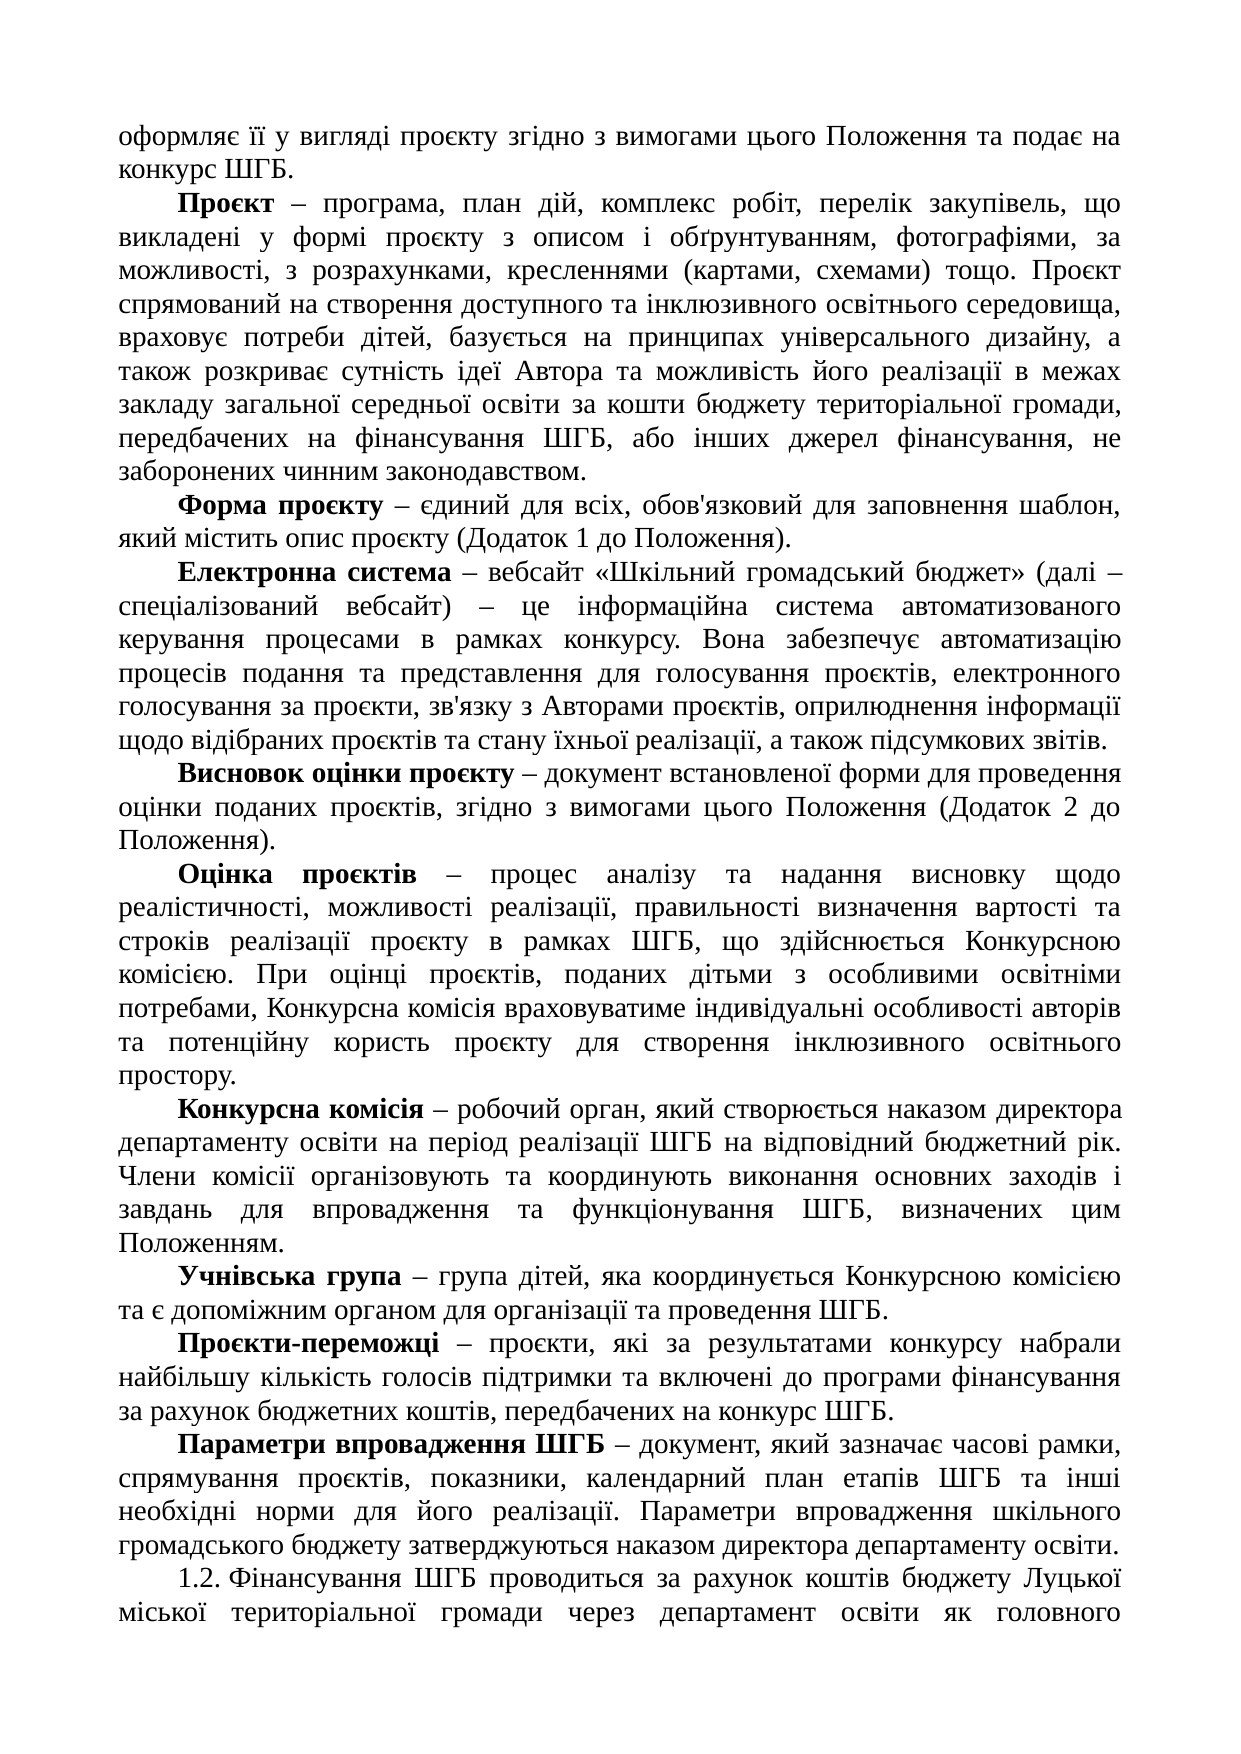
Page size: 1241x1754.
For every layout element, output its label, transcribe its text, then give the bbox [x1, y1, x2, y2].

text Висновок оцінки проєкту – документ встановленої форми для проведення оцінки поданих проєктів, згідно з вимогами цього Положення (Додаток 2 до Положення). [118, 755, 1122, 856]
text Параметри впровадження ШГБ – документ, який зазначає часові рамки, спрямування проєктів, показники, календарний план етапів ШГБ та інші необхідні норми для його реалізації. Параметри впровадження шкільного громадського бюджету затверджуються наказом директора департаменту освіти. [118, 1426, 1122, 1560]
text 1.2. Фінансування ШГБ проводиться за рахунок коштів бюджету Луцької міської територіальної громади через департамент освіти як головного [118, 1560, 1122, 1627]
text Електронна система – вебсайт «Шкільний громадський бюджет» (далі – спеціалізований вебсайт) – це інформаційна система автоматизованого керування процесами в рамках конкурсу. Вона забезпечує автоматизацію процесів подання та представлення для голосування проєктів, електронного голосування за проєкти, зв'язку з Авторами проєктів, оприлюднення інформації щодо відібраних проєктів та стану їхньої реалізації, а також підсумкових звітів. [118, 554, 1122, 755]
text Форма проєкту – єдиний для всіх, обов'язковий для заповнення шаблон, який містить опис проєкту (Додаток 1 до Положення). [118, 487, 1122, 554]
text Проєкт – програма, план дій, комплекс робіт, перелік закупівель, що викладені у формі проєкту з описом і обґрунтуванням, фотографіями, за можливості, з розрахунками, кресленнями (картами, схемами) тощо. Проєкт спрямований на створення доступного та інклюзивного освітнього середовища, враховує потреби дітей, базується на принципах універсального дизайну, а також розкриває сутність ідеї Автора та можливість його реалізації в межах закладу загальної середньої освіти за кошти бюджету територіальної громади, передбачених на фінансування ШГБ, або інших джерел фінансування, не заборонених чинним законодавством. [118, 185, 1122, 487]
text Конкурсна комісія – робочий орган, який створюється наказом директора департаменту освіти на період реалізації ШГБ на відповідний бюджетний рік. Члени комісії організовують та координують виконання основних заходів і завдань для впровадження та функціонування ШГБ, визначених цим Положенням. [118, 1091, 1122, 1258]
text Учнівська група – група дітей, яка координується Конкурсною комісією та є допоміжним органом для організації та проведення ШГБ. [118, 1258, 1122, 1326]
text Оцінка проєктів – процес аналізу та надання висновку щодо реалістичності, можливості реалізації, правильності визначення вартості та строків реалізації проєкту в рамках ШГБ, що здійснюється Конкурсною комісією. При оцінці проєктів, поданих дітьми з особливими освітніми потребами, Конкурсна комісія враховуватиме індивідуальні особливості авторів та потенційну користь проєкту для створення інклюзивного освітнього простору. [118, 856, 1122, 1091]
text Проєкти-переможці – проєкти, які за результатами конкурсу набрали найбільшу кількість голосів підтримки та включені до програми фінансування за рахунок бюджетних коштів, передбачених на конкурс ШГБ. [118, 1326, 1122, 1426]
text оформляє її у вигляді проєкту згідно з вимогами цього Положення та подає на конкурс ШГБ. [118, 118, 1122, 185]
